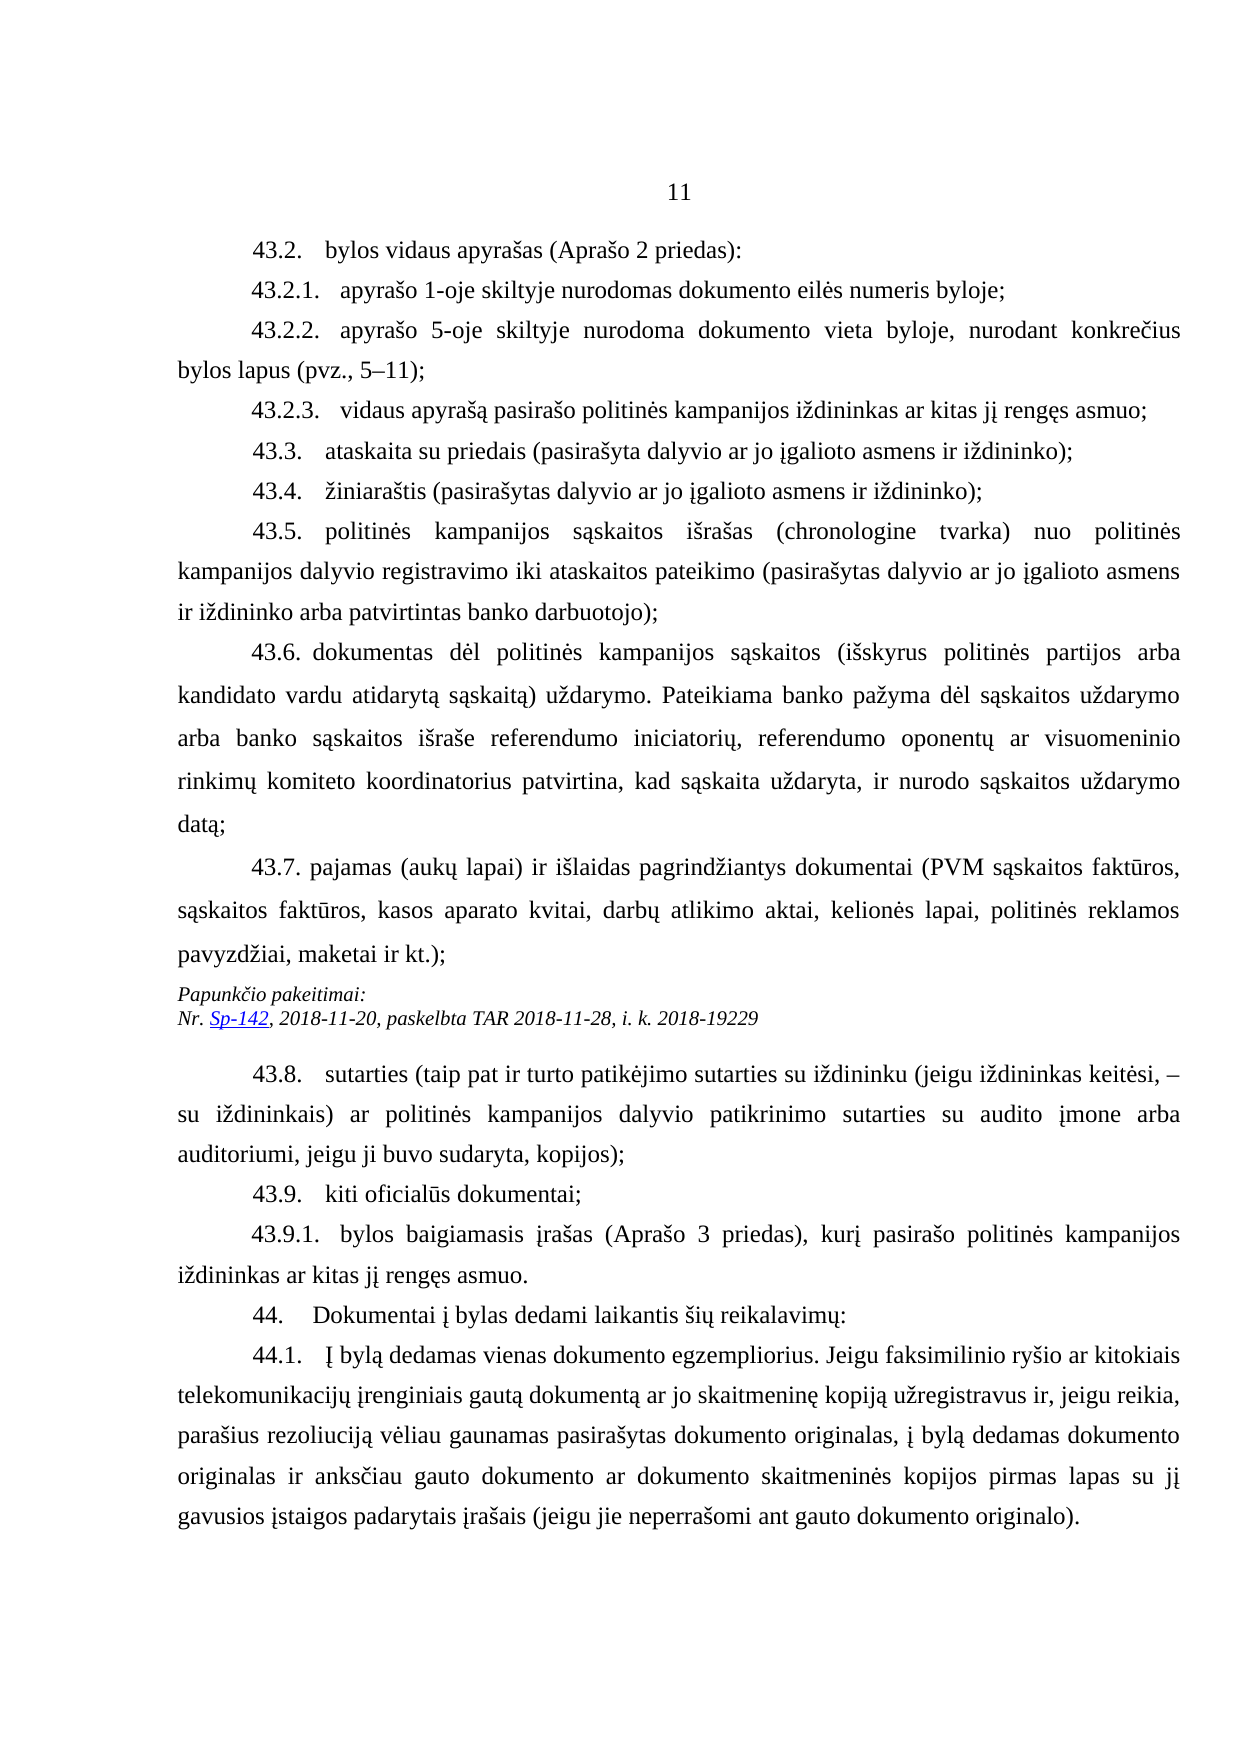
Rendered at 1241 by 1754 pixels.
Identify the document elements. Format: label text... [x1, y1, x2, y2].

text 43.7. pajamas (aukų lapai) ir išlaidas pagrindžiantys dokumentai (PVM sąskaitos faktūros, sąskaitos faktūros, kasos aparato kvitai, darbų atlikimo aktai, kelionės lapai, politinės reklamos pavyzdžiai, maketai ir kt.); [177, 852, 1181, 967]
text 43.2. bylos vidaus apyrašas (Aprašo 2 priedas): [177, 235, 1181, 263]
text 43.2.1. apyrašo 1-oje skiltyje nurodomas dokumento eilės numeris byloje; [177, 275, 1181, 304]
text 43.8. sutarties (taip pat ir turto patikėjimo sutarties su iždininku (jeigu iždininkas keitėsi, – su iždininkais) ar politinės kampanijos dalyvio patikrinimo sutarties su audito įmone arba auditoriumi, jeigu ji buvo sudaryta, kopijos); [177, 1059, 1181, 1168]
text 43.9. kiti oficialūs dokumentai; [177, 1179, 1181, 1208]
text 43.3. ataskaita su priedais (pasirašyta dalyvio ar jo įgalioto asmens ir iždininko); [177, 436, 1181, 464]
text 44. Dokumentai į bylas dedami laikantis šių reikalavimų: [177, 1300, 1181, 1329]
text Nr. Sp-142, 2018-11-20, paskelbta TAR 2018-11-28, i. k. 2018-19229 [177, 1006, 1181, 1030]
text 44.1. Į bylą dedamas vienas dokumento egzempliorius. Jeigu faksimilinio ryšio ar kitokiais telekomunikacijų įrenginiais gautą dokumentą ar jo skaitmeninę kopiją užregistravus ir, jeigu reikia, parašius rezoliuciją vėliau gaunamas pasirašytas dokumento originalas, į bylą dedamas dokumento originalas ir anksčiau gauto dokumento ar dokumento skaitmeninės kopijos pirmas lapas su jį gavusios įstaigos padarytais įrašais (jeigu jie neperrašomi ant gauto dokumento originalo). [177, 1340, 1181, 1530]
text 43.6. dokumentas dėl politinės kampanijos sąskaitos (išskyrus politinės partijos arba kandidato vardu atidarytą sąskaitą) uždarymo. Pateikiama banko pažyma dėl sąskaitos uždarymo arba banko sąskaitos išraše referendumo iniciatorių, referendumo oponentų ar visuomeninio rinkimų komiteto koordinatorius patvirtina, kad sąskaita uždaryta, ir nurodo sąskaitos uždarymo datą; [177, 637, 1181, 838]
text 43.2.3. vidaus apyrašą pasirašo politinės kampanijos iždininkas ar kitas jį rengęs asmuo; [177, 396, 1181, 424]
text 43.5. politinės kampanijos sąskaitos išrašas (chronologine tvarka) nuo politinės kampanijos dalyvio registravimo iki ataskaitos pateikimo (pasirašytas dalyvio ar jo įgalioto asmens ir iždininko arba patvirtintas banko darbuotojo); [177, 516, 1181, 625]
text 43.4. žiniaraštis (pasirašytas dalyvio ar jo įgalioto asmens ir iždininko); [177, 476, 1181, 505]
text Papunkčio pakeitimai: [177, 982, 1181, 1006]
text 43.9.1. bylos baigiamasis įrašas (Aprašo 3 priedas), kurį pasirašo politinės kampanijos iždininkas ar kitas jį rengęs asmuo. [177, 1219, 1181, 1288]
text 43.2.2. apyrašo 5-oje skiltyje nurodoma dokumento vieta byloje, nurodant konkrečius bylos lapus (pvz., 5–11); [177, 315, 1181, 384]
